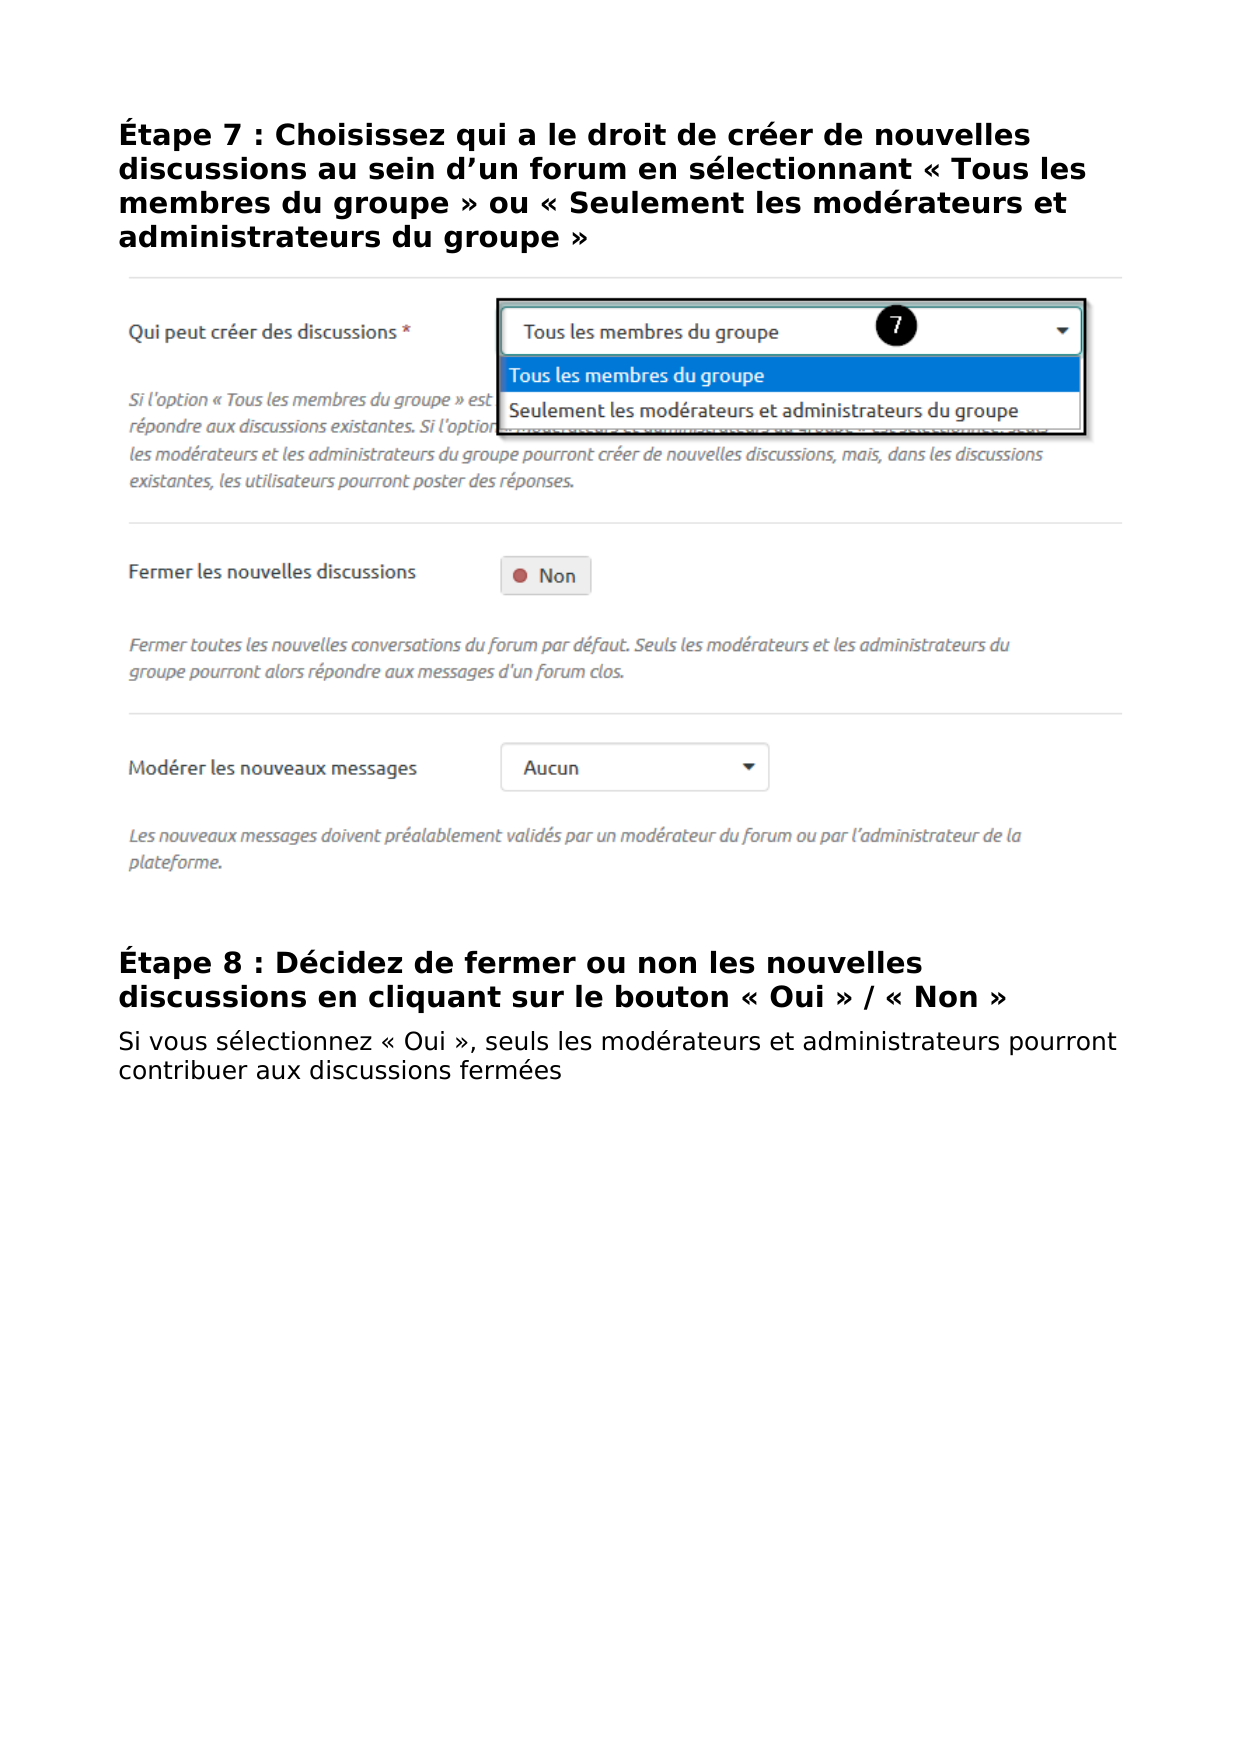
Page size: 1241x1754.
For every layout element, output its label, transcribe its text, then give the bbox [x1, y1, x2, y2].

subtitle Étape 8 : Décidez de fermer ou non les nouvelles discussions en cliquant sur le bouton « Oui » / « Non » [118, 946, 1122, 1014]
picture [118, 266, 1123, 880]
text Si vous sélectionnez « Oui », seuls les modérateurs et administrateurs pourront contribuer aux discussions fermées [118, 1027, 1122, 1085]
subtitle Étape 7 : Choisissez qui a le droit de créer de nouvelles discussions au sein d’un forum en sélectionnant « Tous les membres du groupe » ou « Seulement les modérateurs et administrateurs du groupe » [118, 118, 1122, 254]
